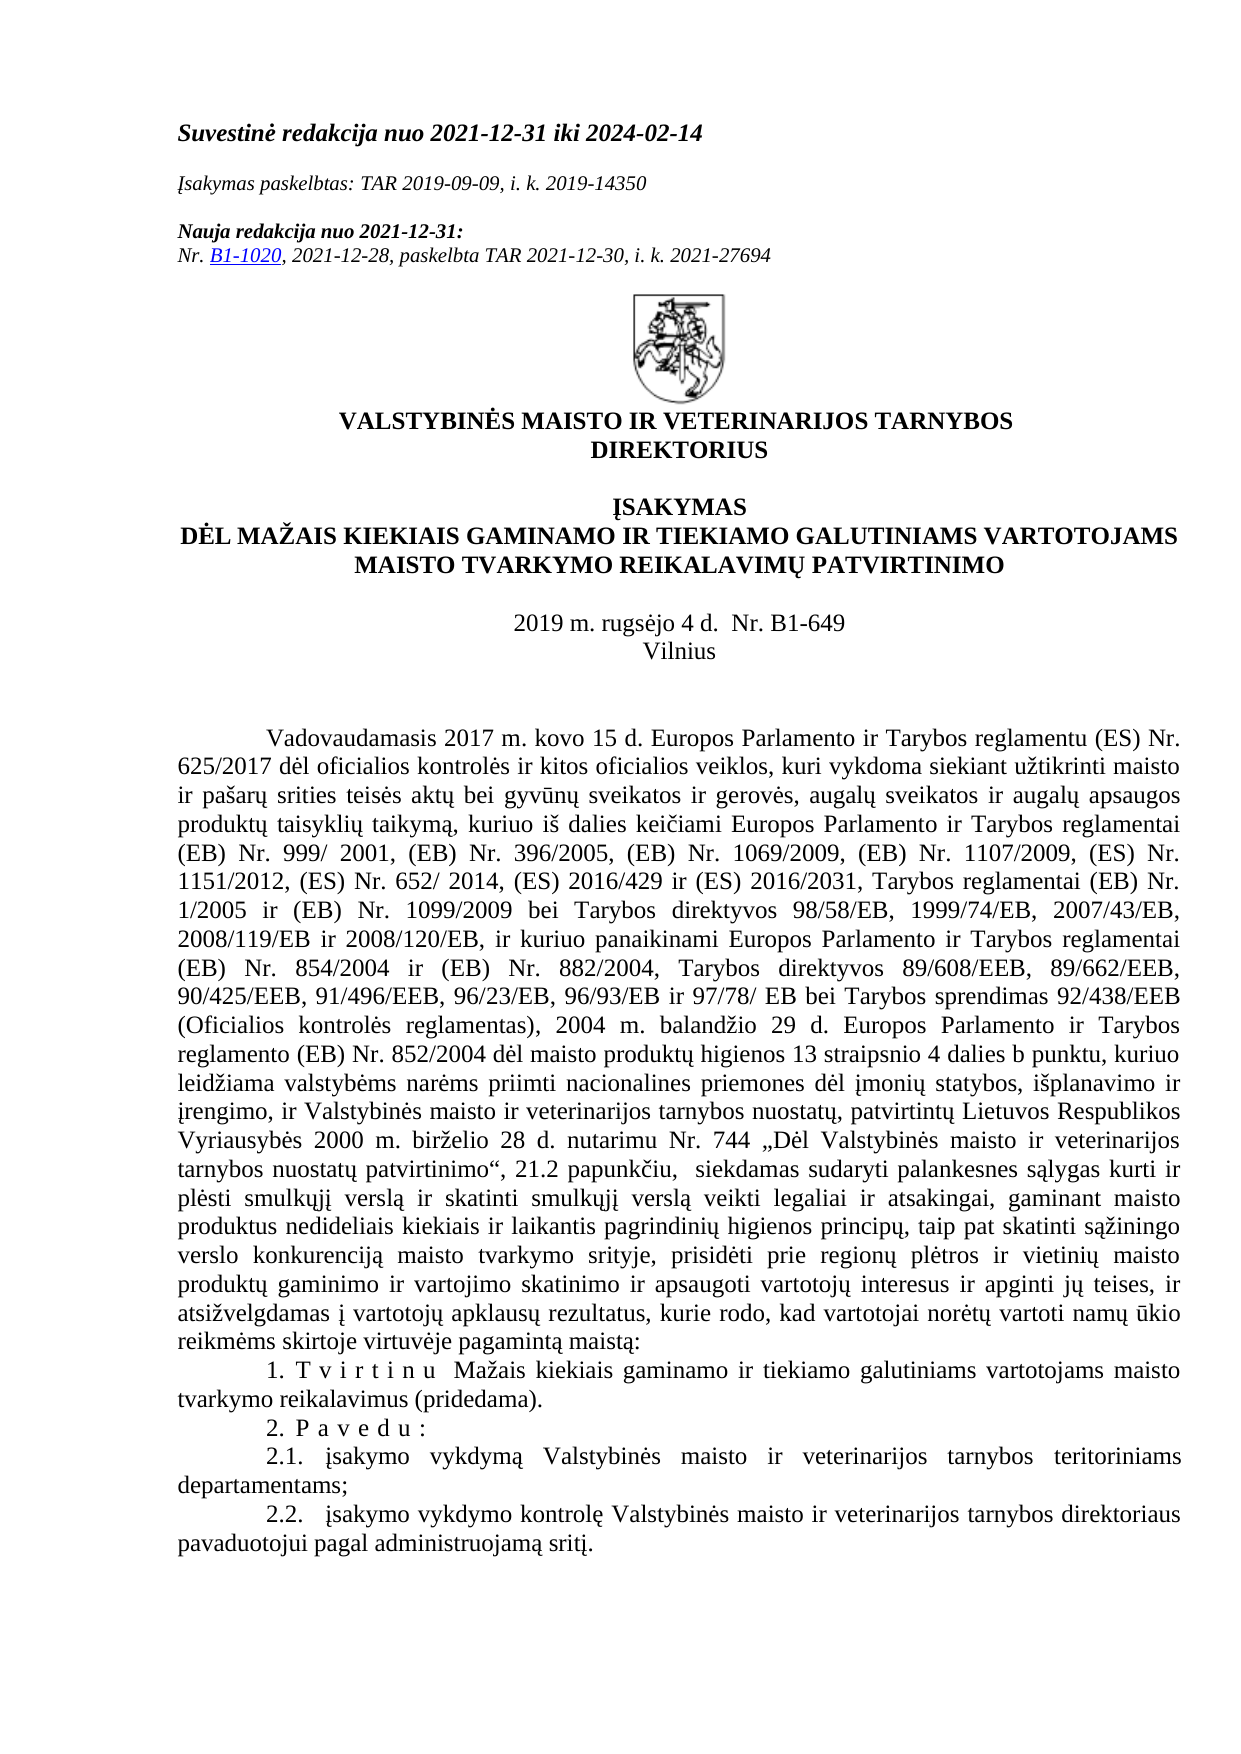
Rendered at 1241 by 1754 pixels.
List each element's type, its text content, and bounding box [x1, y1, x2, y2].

text DIREKTORIUS [177, 435, 1181, 463]
text Vadovaudamasis 2017 m. kovo 15 d. Europos Parlamento ir Tarybos reglamentu (ES) Nr. 625/2017 dėl oficialios kontrolės ir kitos oficialios veiklos, kuri vykdoma siekiant užtikrinti maisto ir pašarų srities teisės aktų bei gyvūnų sveikatos ir gerovės, augalų sveikatos ir augalų apsaugos produktų taisyklių taikymą, kuriuo iš dalies keičiami Europos Parlamento ir Tarybos reglamentai (EB) Nr. 999/ 2001, (EB) Nr. 396/2005, (EB) Nr. 1069/2009, (EB) Nr. 1107/2009, (ES) Nr. 1151/2012, (ES) Nr. 652/ 2014, (ES) 2016/429 ir (ES) 2016/2031, Tarybos reglamentai (EB) Nr. 1/2005 ir (EB) Nr. 1099/2009 bei Tarybos direktyvos 98/58/EB, 1999/74/EB, 2007/43/EB, 2008/119/EB ir 2008/120/EB, ir kuriuo panaikinami Europos Parlamento ir Tarybos reglamentai (EB) Nr. 854/2004 ir (EB) Nr. 882/2004, Tarybos direktyvos 89/608/EEB, 89/662/EEB, 90/425/EEB, 91/496/EEB, 96/23/EB, 96/93/EB ir 97/78/ EB bei Tarybos sprendimas 92/438/EEB (Oficialios kontrolės reglamentas), 2004 m. balandžio 29 d. Europos Parlamento ir Tarybos reglamento (EB) Nr. 852/2004 dėl maisto produktų higienos 13 straipsnio 4 dalies b punktu, kuriuo leidžiama valstybėms narėms priimti nacionalines priemones dėl įmonių statybos, išplanavimo ir įrengimo, ir Valstybinės maisto ir veterinarijos tarnybos nuostatų, patvirtintų Lietuvos Respublikos Vyriausybės 2000 m. birželio 28 d. nutarimu Nr. 744 „Dėl Valstybinės maisto ir veterinarijos tarnybos nuostatų patvirtinimo“, 21.2 papunkčiu, siekdamas sudaryti palankesnes sąlygas kurti ir plėsti smulkųjį verslą ir skatinti smulkųjį verslą veikti legaliai ir atsakingai, gaminant maisto produktus nedideliais kiekiais ir laikantis pagrindinių higienos principų, taip pat skatinti sąžiningo verslo konkurenciją maisto tvarkymo srityje, prisidėti prie regionų plėtros ir vietinių maisto produktų gaminimo ir vartojimo skatinimo ir apsaugoti vartotojų interesus ir apginti jų teises, ir atsižvelgdamas į vartotojų apklausų rezultatus, kurie rodo, kad vartotojai norėtų vartoti namų ūkio reikmėms skirtoje virtuvėje pagamintą maistą: [177, 723, 1181, 1355]
text 2. Pavedu: [177, 1413, 1181, 1441]
text Nauja redakcija nuo 2021-12-31: [177, 219, 1181, 243]
text VALSTYBINĖS MAISTO IR VETERINARIJOS TARNYBOS [177, 406, 1181, 435]
text Įsakymas paskelbtas: TAR 2019-09-09, i. k. 2019-14350 [177, 171, 1181, 195]
text 1. Tvirtinu Mažais kiekiais gaminamo ir tiekiamo galutiniams vartotojams maisto tvarkymo reikalavimus (pridedama). [177, 1355, 1181, 1413]
text Nr. B1-1020, 2021-12-28, paskelbta TAR 2021-12-30, i. k. 2021-27694 [177, 243, 1181, 267]
text Suvestinė redakcija nuo 2021-12-31 iki 2024-02-14 [177, 118, 1181, 147]
text 2.1. įsakymo vykdymą Valstybinės maisto ir veterinarijos tarnybos teritoriniams departamentams; [177, 1441, 1181, 1499]
text 2019 m. rugsėjo 4 d. Nr. B1-649 [177, 608, 1181, 636]
text ĮSAKYMAS [177, 492, 1181, 521]
text Vilnius [177, 636, 1181, 665]
text 2.2. įsakymo vykdymo kontrolę Valstybinės maisto ir veterinarijos tarnybos direktoriaus pavaduotojui pagal administruojamą sritį. [177, 1499, 1181, 1556]
text DĖL MAŽAIS KIEKIAIS GAMINAMO IR TIEKIAMO GALUTINIAMS VARTOTOJAMS MAISTO TVARKYMO REIKALAVIMŲ PATVIRTINIMO [177, 521, 1181, 579]
